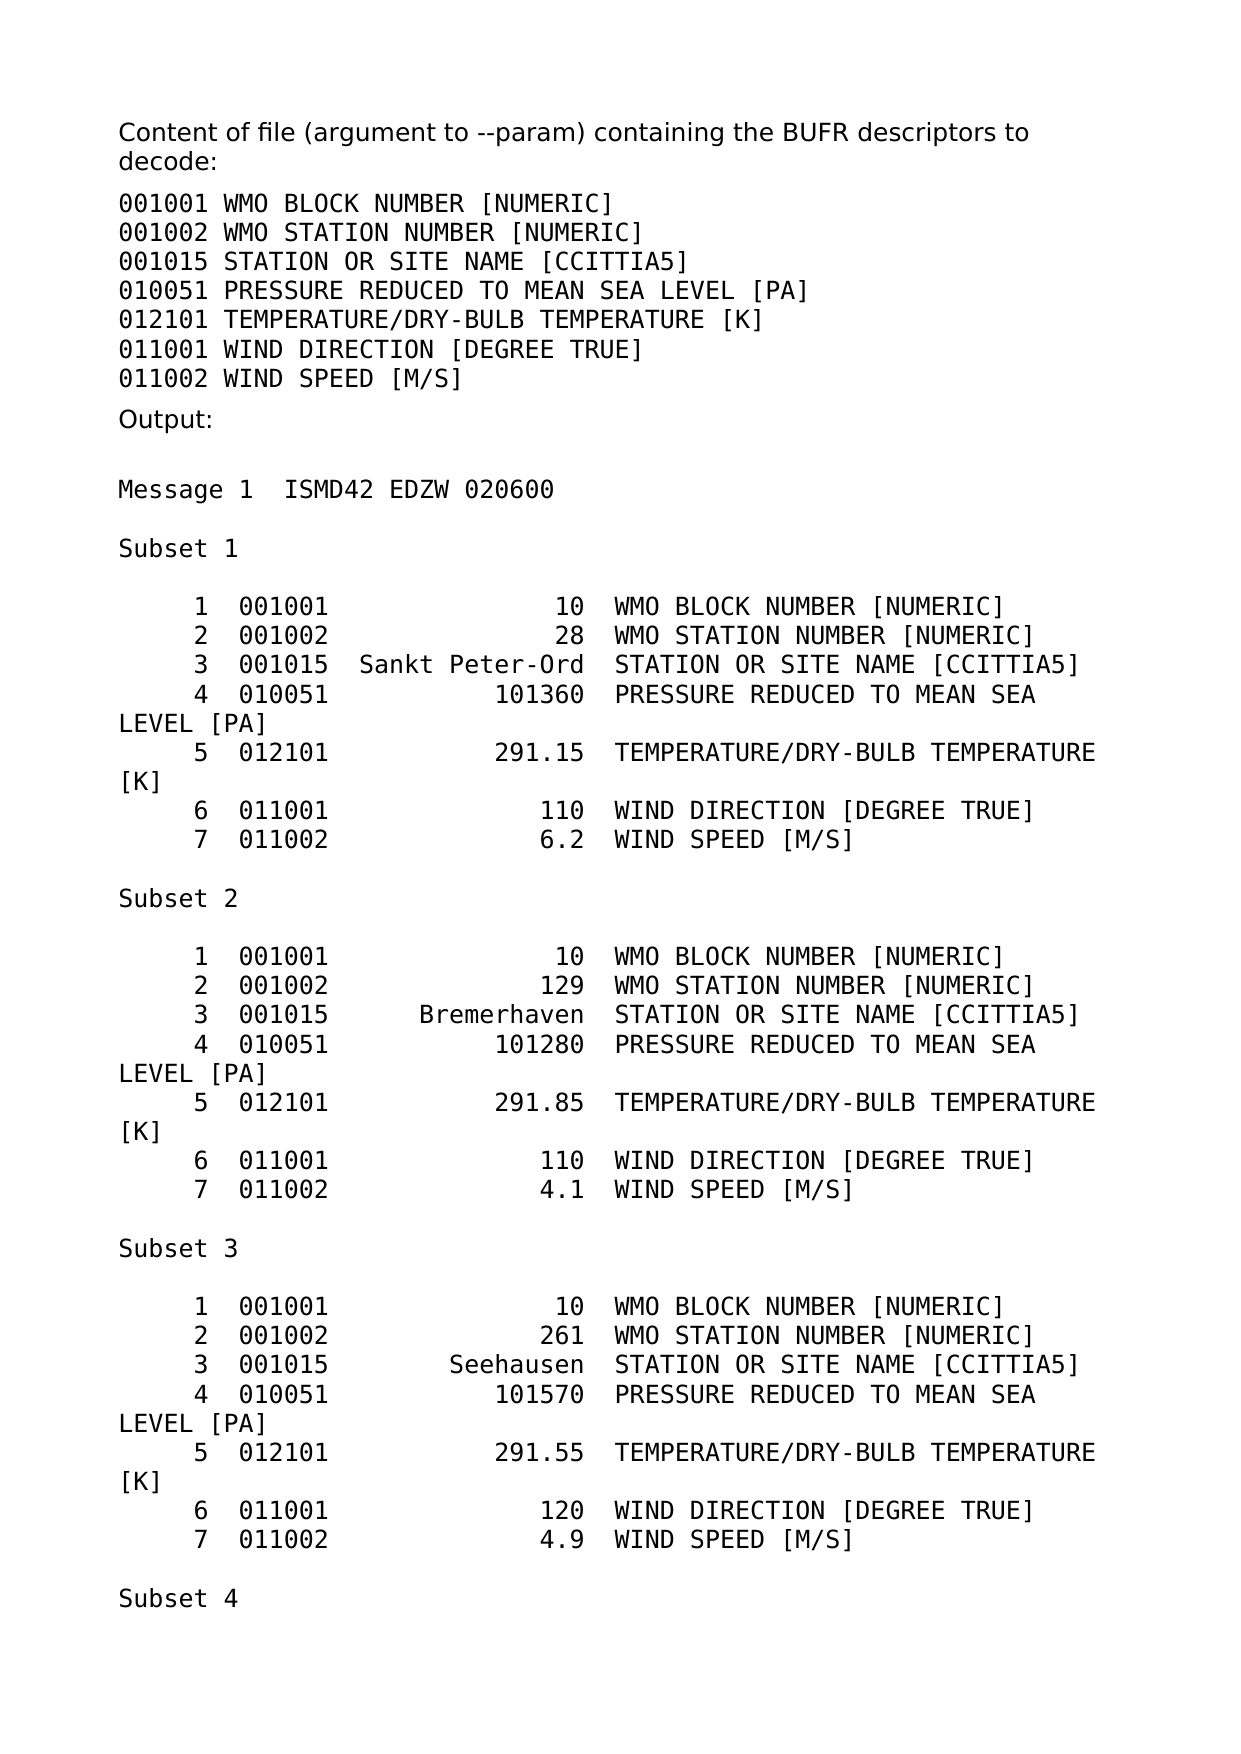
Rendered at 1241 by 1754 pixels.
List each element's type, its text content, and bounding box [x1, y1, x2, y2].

text Message 1 ISMD42 EDZW 020600 Subset 1 1 001001 10 WMO BLOCK NUMBER [NUMERIC] 2 001002 28 WMO STATION NUMBER [NUMERIC] 3 001015 Sankt Peter-Ord STATION OR SITE NAME [CCITTIA5] 4 010051 101360 PRESSURE REDUCED TO MEAN SEA LEVEL [PA] 5 012101 291.15 TEMPERATURE/DRY-BULB TEMPERATURE [K] 6 011001 110 WIND DIRECTION [DEGREE TRUE] 7 011002 6.2 WIND SPEED [M/S] Subset 2 1 001001 10 WMO BLOCK NUMBER [NUMERIC] 2 001002 129 WMO STATION NUMBER [NUMERIC] 3 001015 Bremerhaven STATION OR SITE NAME [CCITTIA5] 4 010051 101280 PRESSURE REDUCED TO MEAN SEA LEVEL [PA] 5 012101 291.85 TEMPERATURE/DRY-BULB TEMPERATURE [K] 6 011001 110 WIND DIRECTION [DEGREE TRUE] 7 011002 4.1 WIND SPEED [M/S] Subset 3 1 001001 10 WMO BLOCK NUMBER [NUMERIC] 2 001002 261 WMO STATION NUMBER [NUMERIC] 3 001015 Seehausen STATION OR SITE NAME [CCITTIA5] 4 010051 101570 PRESSURE REDUCED TO MEAN SEA LEVEL [PA] 5 012101 291.55 TEMPERATURE/DRY-BULB TEMPERATURE [K] 6 011001 120 WIND DIRECTION [DEGREE TRUE] 7 011002 4.9 WIND SPEED [M/S] Subset 4 [118, 447, 1122, 1613]
text 001001 WMO BLOCK NUMBER [NUMERIC] 001002 WMO STATION NUMBER [NUMERIC] 001015 STATION OR SITE NAME [CCITTIA5] 010051 PRESSURE REDUCED TO MEAN SEA LEVEL [PA] 012101 TEMPERATURE/DRY-BULB TEMPERATURE [K] 011001 WIND DIRECTION [DEGREE TRUE] 011002 WIND SPEED [M/S] [118, 189, 1122, 393]
text Content of file (argument to --param) containing the BUFR descriptors to decode: [118, 118, 1122, 176]
text Output: [118, 405, 1122, 434]
